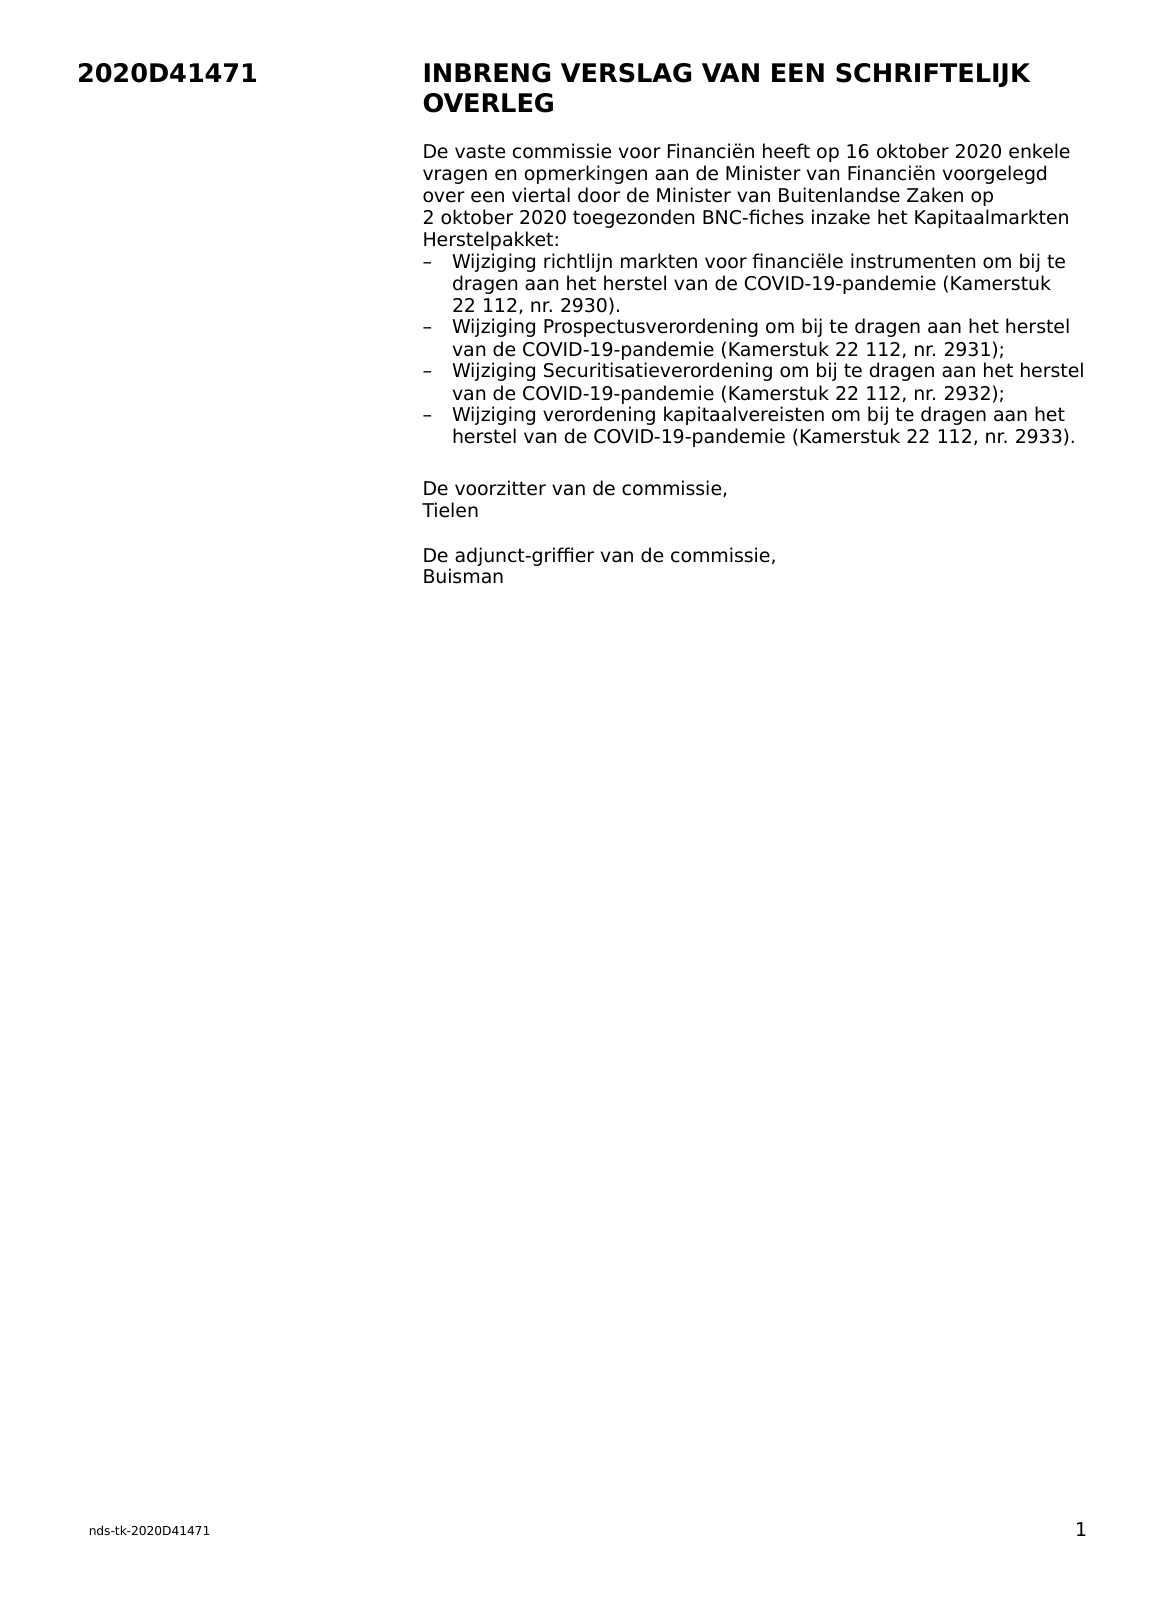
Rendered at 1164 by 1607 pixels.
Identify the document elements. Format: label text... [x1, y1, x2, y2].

text – Wijziging richtlijn markten voor financiële instrumenten om bij te dragen aan het herstel van de COVID-19-pandemie (Kamerstuk 22 112, nr. 2930). [422, 251, 1087, 316]
text De vaste commissie voor Financiën heeft op 16 oktober 2020 enkele vragen en opmerkingen aan de Minister van Financiën voorgelegd over een viertal door de Minister van Buitenlandse Zaken op 2 oktober 2020 toegezonden BNC-fiches inzake het Kapitaalmarkten Herstelpakket: [422, 141, 1087, 251]
text – Wijziging Prospectusverordening om bij te dragen aan het herstel van de COVID-19-pandemie (Kamerstuk 22 112, nr. 2931); [422, 316, 1087, 360]
text De adjunct-griffier van de commissie, Buisman [422, 544, 1087, 588]
text 2020D41471 INBRENG VERSLAG VAN EEN SCHRIFTELIJK OVERLEG [77, 59, 1087, 118]
text De voorzitter van de commissie, Tielen [422, 478, 1087, 522]
text nds-tk-2020D41471 [88, 1524, 323, 1538]
text – Wijziging verordening kapitaalvereisten om bij te dragen aan het herstel van de COVID-19-pandemie (Kamerstuk 22 112, nr. 2933). [422, 404, 1087, 448]
text – Wijziging Securitisatieverordening om bij te dragen aan het herstel van de COVID-19-pandemie (Kamerstuk 22 112, nr. 2932); [422, 360, 1087, 404]
